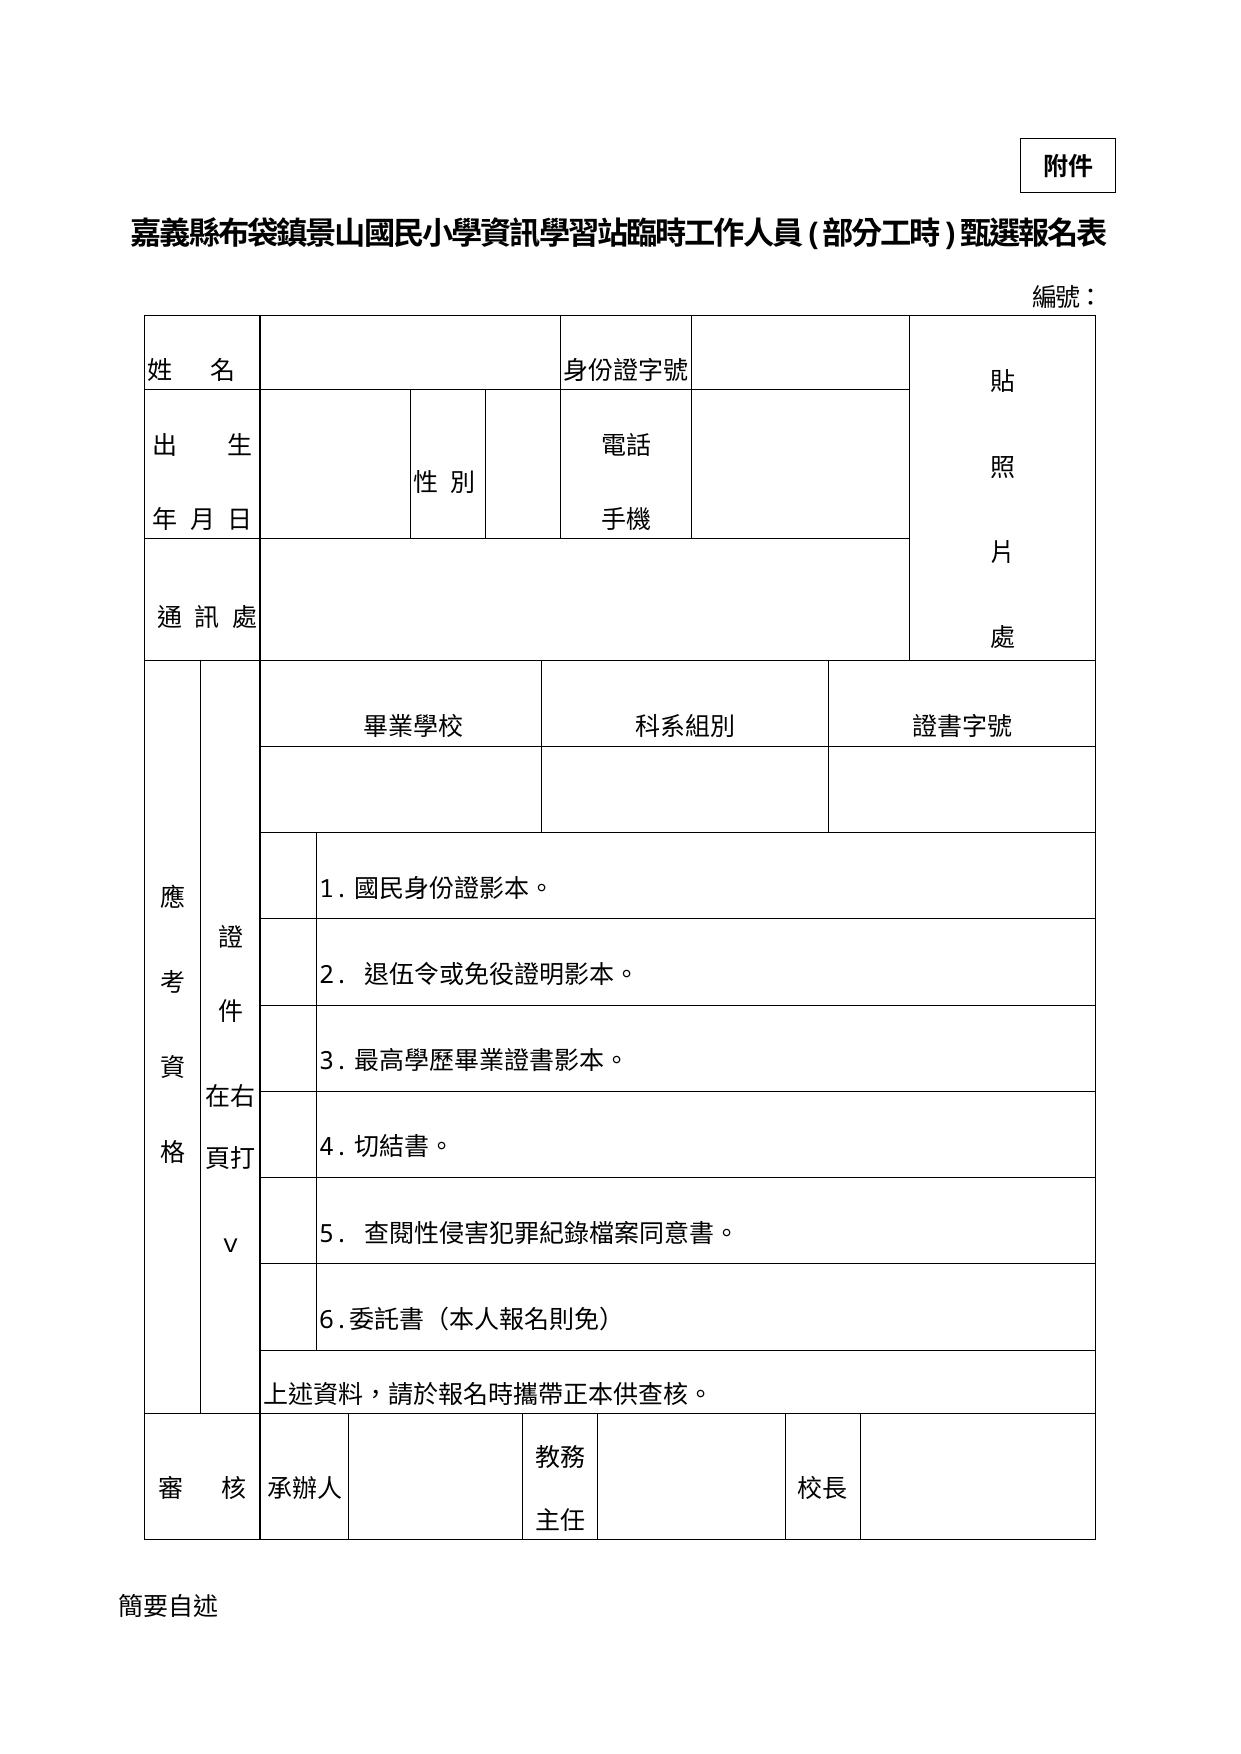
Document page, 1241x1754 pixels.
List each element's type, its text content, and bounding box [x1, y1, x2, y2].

table_cell 性 別 [411, 390, 485, 538]
table_cell [349, 1414, 522, 1539]
table_cell 科系組別 [542, 661, 828, 746]
table_cell 畢業學校 [261, 661, 541, 746]
table_cell 出 生 年 月 日 [145, 390, 259, 538]
table_cell [261, 1264, 316, 1349]
table_cell 上述資料，請於報名時攜帶正本供查核。 [261, 1351, 1095, 1413]
table_cell 電話 手機 [561, 390, 691, 538]
text 嘉義縣布袋鎮景山國民小學資訊學習站臨時工作人員(部分工時)甄選報名表 [118, 189, 1122, 252]
table_cell [486, 390, 560, 538]
table_cell [261, 919, 316, 1004]
table_cell 應 考 資 格 [145, 661, 200, 1413]
table_cell [542, 747, 828, 832]
table_cell 校長 [786, 1414, 860, 1539]
table_header [692, 316, 909, 389]
table_cell [261, 1178, 316, 1263]
table_cell 6.委託書（本人報名則免） [317, 1264, 1095, 1349]
table_cell 1. 國民身份證影本。 [317, 833, 1095, 918]
table_cell [261, 1092, 316, 1177]
table_header 姓 名 [145, 316, 259, 389]
table_cell 通 訊 處 [145, 539, 259, 659]
text 編號： [118, 252, 1122, 314]
table_cell 審 核 [145, 1414, 259, 1539]
text 附件1 [1036, 146, 1100, 184]
text 簡要自述 [118, 1563, 1122, 1625]
table_cell [261, 539, 909, 659]
table_cell 證 件 在右頁打 ｖ [201, 661, 259, 1413]
table_cell [598, 1414, 785, 1539]
table_cell [261, 747, 541, 832]
text [1021, 139, 1115, 192]
table_cell [261, 1006, 316, 1091]
table_cell [261, 390, 410, 538]
table_cell 教務主任 [523, 1414, 597, 1539]
table_header 貼 照 片 處 [910, 316, 1095, 659]
table_cell 5. 查閱性侵害犯罪紀錄檔案同意書。 [317, 1178, 1095, 1263]
table_cell 3. 最高學歷畢業證書影本。 [317, 1006, 1095, 1091]
table_cell 2. 退伍令或免役證明影本。 [317, 919, 1095, 1004]
table_cell [692, 390, 909, 538]
table_cell [261, 833, 316, 918]
table_cell [861, 1414, 1095, 1539]
table_cell 證書字號 [829, 661, 1095, 746]
table_cell 承辦人 [261, 1414, 348, 1539]
table_header [261, 316, 560, 389]
table_cell 4. 切結書。 [317, 1092, 1095, 1177]
table_cell [829, 747, 1095, 832]
table_header 身份證字號 [561, 316, 691, 389]
